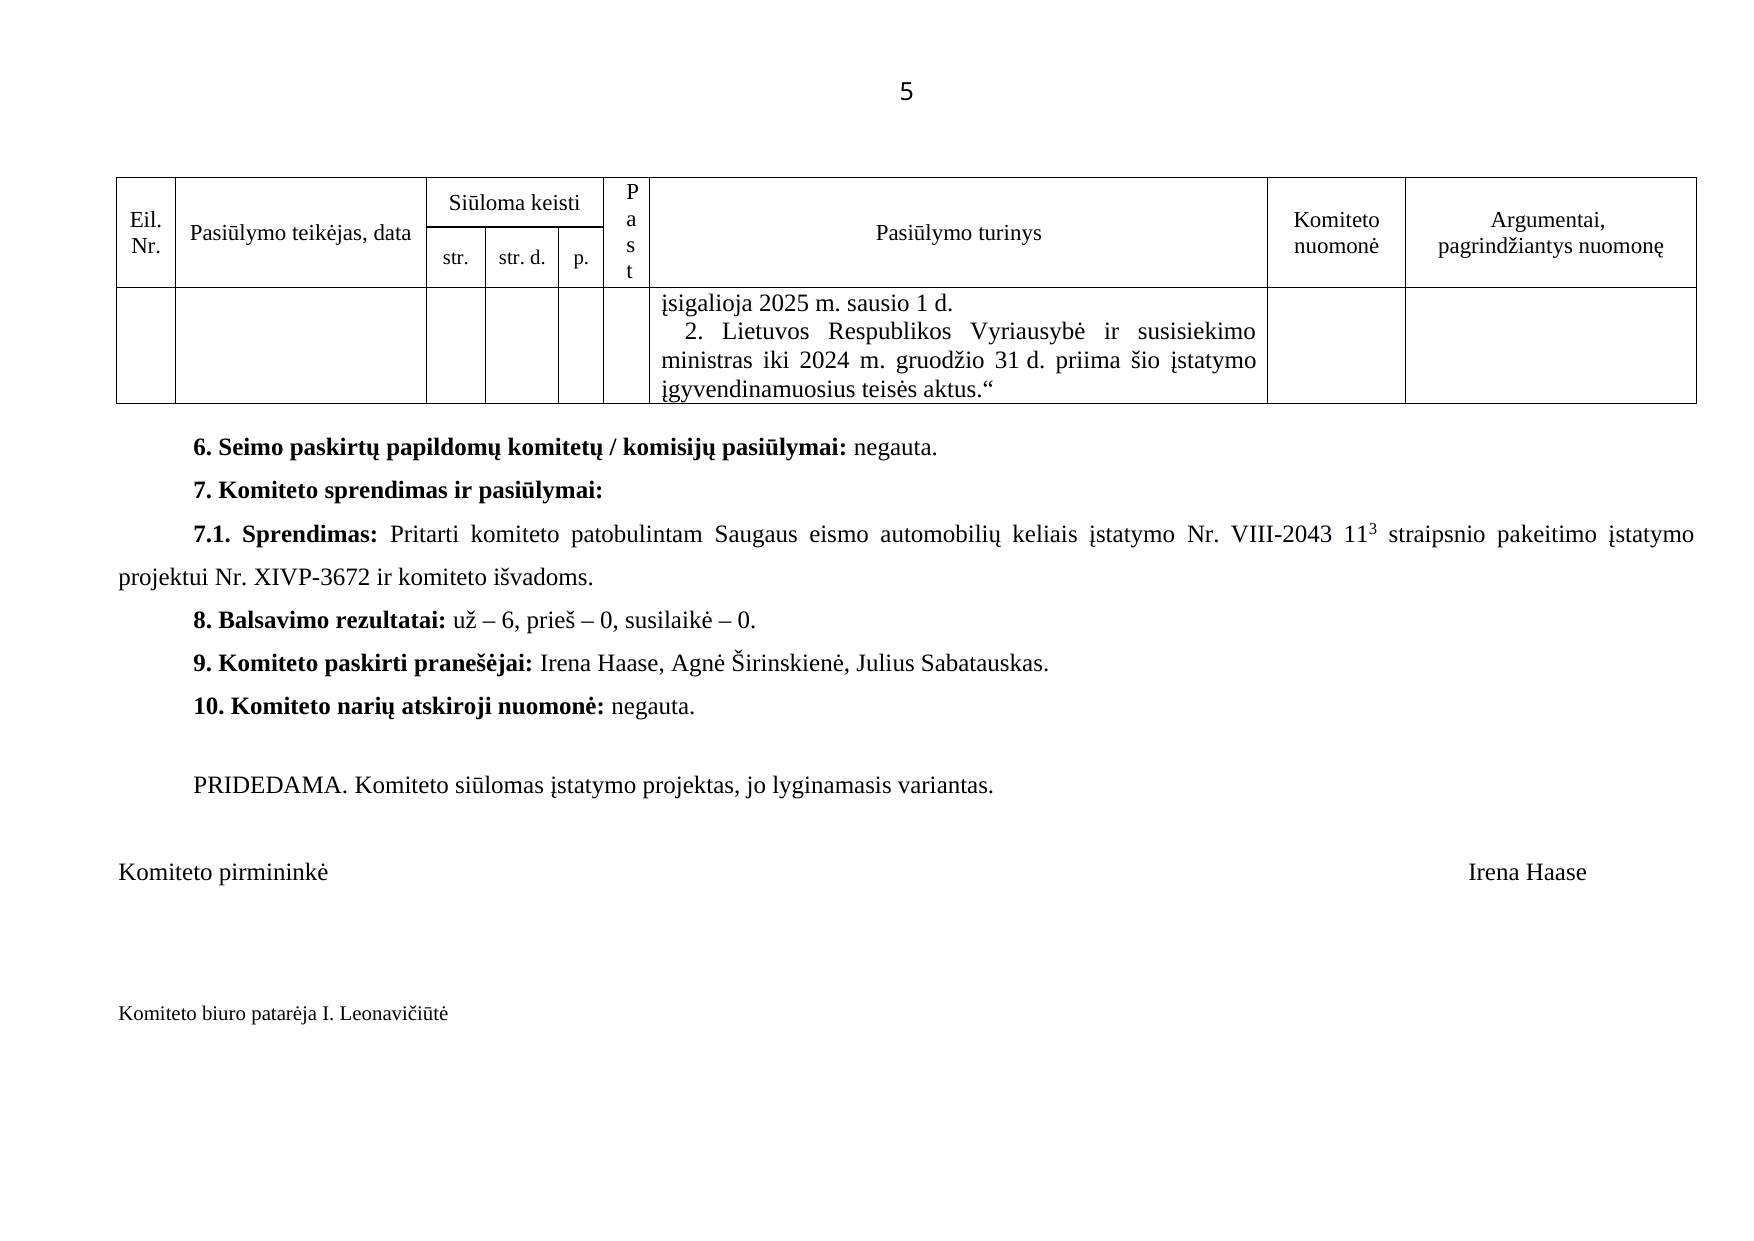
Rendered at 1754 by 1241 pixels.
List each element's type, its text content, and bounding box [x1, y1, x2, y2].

table_header Eil. Nr. [117, 178, 175, 287]
table_header Siūloma keisti [427, 178, 603, 226]
table_cell [117, 288, 175, 403]
text 7. Komiteto sprendimas ir pasiūlymai: [118, 476, 1695, 504]
table_header Pastabos [604, 178, 649, 287]
table_cell p. [559, 228, 603, 287]
text Komiteto biuro patarėja I. Leonavičiūtė [118, 1000, 1695, 1024]
table_cell [1406, 288, 1696, 403]
text 10. Komiteto narių atskiroji nuomonė: negauta. [118, 691, 1695, 720]
table_cell įsigalioja 2025 m. sausio 1 d. 2. Lietuvos Respublikos Vyriausybė ir susisiekimo ministras iki 2024 m. gruodžio 31 d. priima šio įstatymo įgyvendinamuosius teisės aktus.“ [650, 288, 1267, 403]
table_header Komiteto nuomonė [1268, 178, 1405, 287]
table_cell [427, 288, 485, 403]
table_cell str. [427, 228, 485, 287]
text Komiteto pirmininkė Irena Haase [118, 857, 1695, 885]
table_header Argumentai, pagrindžiantys nuomonę [1406, 178, 1696, 287]
table_cell * [604, 288, 649, 403]
table_cell str. d. [486, 228, 558, 287]
table_cell [1268, 288, 1405, 403]
text 8. Balsavimo rezultatai: už – 6, prieš – 0, susilaikė – 0. [118, 605, 1695, 634]
table_header Pasiūlymo teikėjas, data [176, 178, 426, 287]
text 7.1. Sprendimas: Pritarti komiteto patobulintam Saugaus eismo automobilių keliais įstatymo Nr. VIII-2043 113 straipsnio pakeitimo įstatymo projektui Nr. XIVP-3672 ir komiteto išvadoms. [118, 519, 1695, 591]
table_header Pasiūlymo turinys [650, 178, 1267, 287]
text PRIDEDAMA. Komiteto siūlomas įstatymo projektas, jo lyginamasis variantas. [118, 770, 1695, 799]
table_cell [176, 288, 426, 403]
subtitle 6. Seimo paskirtų papildomų komitetų / komisijų pasiūlymai: negauta. [118, 432, 1695, 461]
text 9. Komiteto paskirti pranešėjai: Irena Haase, Agnė Širinskienė, Julius Sabatauskas. [124, 648, 1695, 677]
table_cell [486, 288, 558, 403]
table_cell [559, 288, 603, 403]
